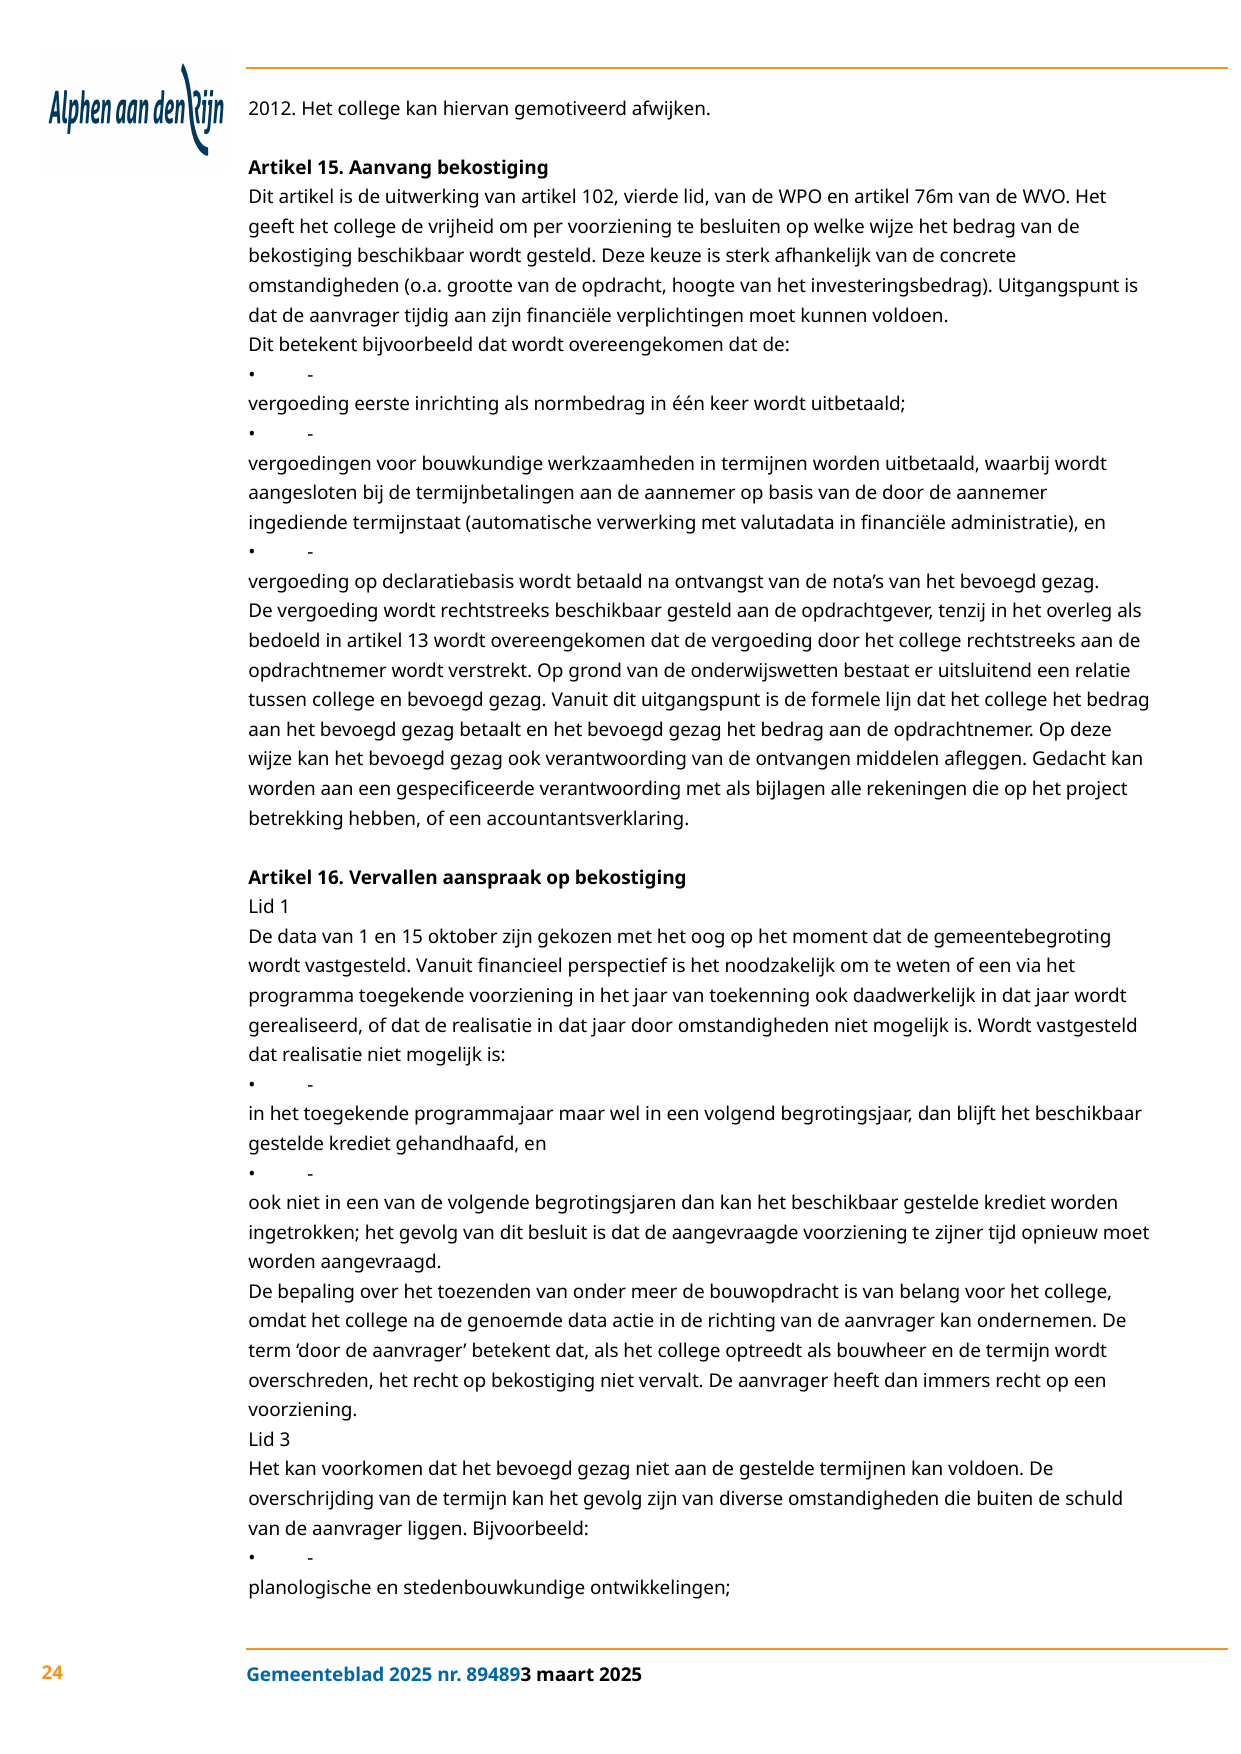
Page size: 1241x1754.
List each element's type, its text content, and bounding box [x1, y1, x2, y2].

text vergoeding eerste inrichting als normbedrag in één keer wordt uitbetaald; [248, 391, 1152, 416]
list - [248, 538, 1152, 564]
text Artikel 16. Vervallen aanspraak op bekostiging [248, 864, 1152, 890]
text Artikel 15. Aanvang bekostiging [248, 154, 1152, 180]
text planologische en stedenbouwkundige ontwikkelingen; [248, 1574, 1152, 1600]
text 2012. Het college kan hiervan gemotiveerd afwijken. [248, 95, 1152, 121]
text Het kan voorkomen dat het bevoegd gezag niet aan de gestelde termijnen kan voldoen. De overschrijding van de termijn kan het gevolg zijn van diverse omstandigheden die buiten de schuld van de aanvrager liggen. Bijvoorbeeld: [248, 1456, 1152, 1541]
text Dit artikel is de uitwerking van artikel 102, vierde lid, van de WPO en artikel 76m van de WVO. Het geeft het college de vrijheid om per voorziening te besluiten op welke wijze het bedrag van de bekostiging beschikbaar wordt gesteld. Deze keuze is sterk afhankelijk van de concrete omstandigheden (o.a. grootte van de opdracht, hoogte van het investeringsbedrag). Uitgangspunt is dat de aanvrager tijdig aan zijn financiële verplichtingen moet kunnen voldoen. [248, 183, 1152, 328]
text De bepaling over het toezenden van onder meer de bouwopdracht is van belang voor het college, omdat het college na de genoemde data actie in de richting van de aanvrager kan ondernemen. De term ‘door de aanvrager’ betekent dat, als het college optreedt als bouwheer en de termijn wordt overschreden, het recht op bekostiging niet vervalt. De aanvrager heeft dan immers recht op een voorziening. [248, 1278, 1152, 1422]
list - [248, 361, 1152, 387]
list - [248, 1160, 1152, 1186]
text in het toegekende programmajaar maar wel in een volgend begrotingsjaar, dan blijft het beschikbaar gestelde krediet gehandhaafd, en [248, 1101, 1152, 1156]
text Lid 1 [248, 893, 1152, 919]
text De vergoeding wordt rechtstreeks beschikbaar gesteld aan de opdrachtgever, tenzij in het overleg als bedoeld in artikel 13 wordt overeengekomen dat de vergoeding door het college rechtstreeks aan de opdrachtnemer wordt verstrekt. Op grond van de onderwijswetten bestaat er uitsluitend een relatie tussen college en bevoegd gezag. Vanuit dit uitgangspunt is de formele lijn dat het college het bedrag aan het bevoegd gezag betaalt en het bevoegd gezag het bedrag aan de opdrachtnemer. Op deze wijze kan het bevoegd gezag ook verantwoording van de ontvangen middelen afleggen. Gedacht kan worden aan een gespecificeerde verantwoording met als bijlagen alle rekeningen die op het project betrekking hebben, of een accountantsverklaring. [248, 598, 1152, 831]
list - [248, 1544, 1152, 1570]
list - [248, 420, 1152, 446]
list - [248, 1071, 1152, 1097]
text Lid 3 [248, 1426, 1152, 1452]
picture [41, 47, 231, 172]
text vergoedingen voor bouwkundige werkzaamheden in termijnen worden uitbetaald, waarbij wordt aangesloten bij de termijnbetalingen aan de aannemer op basis van de door de aannemer ingediende termijnstaat (automatische verwerking met valutadata in financiële administratie), en [248, 450, 1152, 535]
text Dit betekent bijvoorbeeld dat wordt overeengekomen dat de: [248, 331, 1152, 357]
text vergoeding op declaratiebasis wordt betaald na ontvangst van de nota’s van het bevoegd gezag. [248, 568, 1152, 594]
text De data van 1 en 15 oktober zijn gekozen met het oog op het moment dat de gemeentebegroting wordt vastgesteld. Vanuit financieel perspectief is het noodzakelijk om te weten of een via het programma toegekende voorziening in het jaar van toekenning ook daadwerkelijk in dat jaar wordt gerealiseerd, of dat de realisatie in dat jaar door omstandigheden niet mogelijk is. Wordt vastgesteld dat realisatie niet mogelijk is: [248, 923, 1152, 1067]
text ook niet in een van de volgende begrotingsjaren dan kan het beschikbaar gestelde krediet worden ingetrokken; het gevolg van dit besluit is dat de aangevraagde voorziening te zijner tijd opnieuw moet worden aangevraagd. [248, 1189, 1152, 1274]
